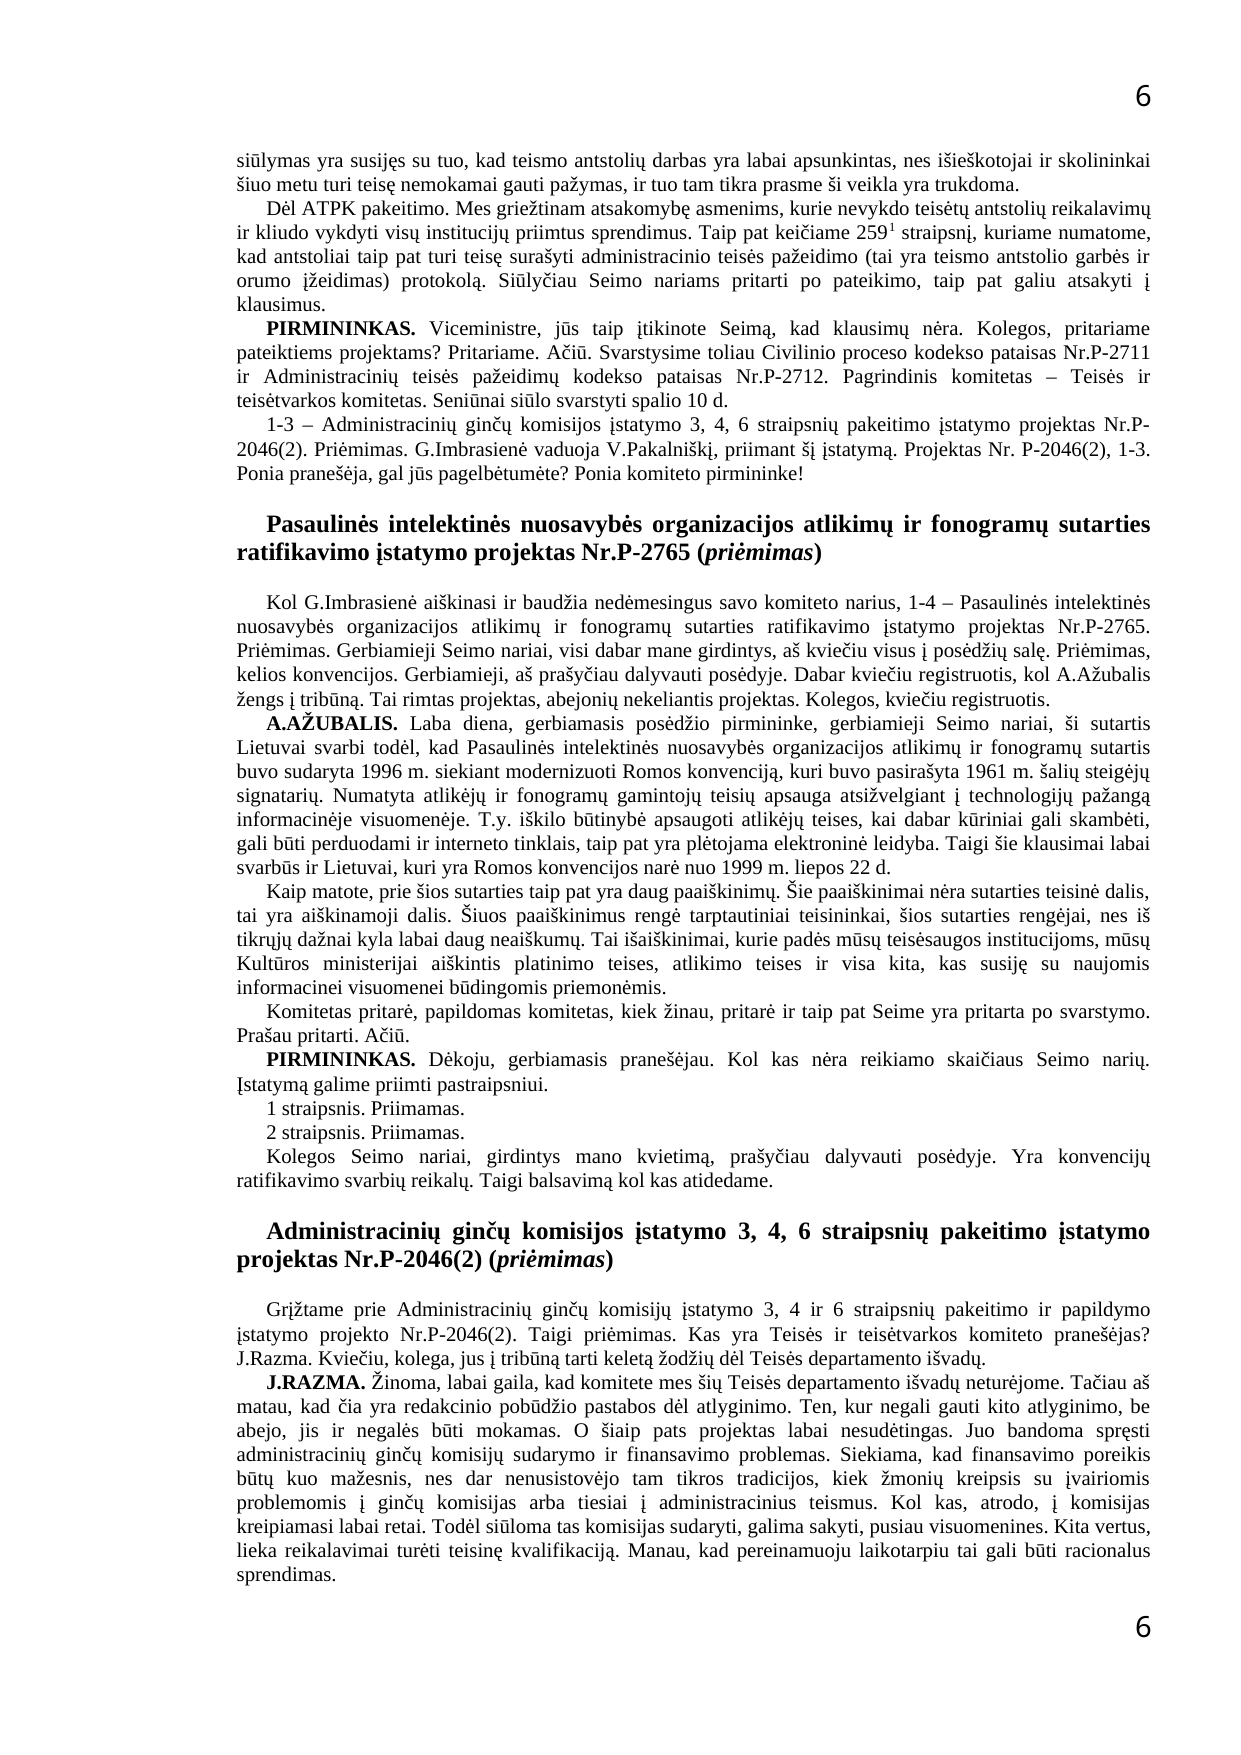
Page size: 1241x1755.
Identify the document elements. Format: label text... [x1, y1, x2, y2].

text siūlymas yra susijęs su tuo, kad teismo antstolių darbas yra labai apsunkintas, nes išieškotojai ir skolininkai šiuo metu turi teisę nemokamai gauti pažymas, ir tuo tam tikra prasme ši veikla yra trukdoma. [236, 148, 1152, 196]
text Komitetas pritarė, papildomas komitetas, kiek žinau, pritarė ir taip pat Seime yra pritarta po svarstymo. Prašau pritarti. Ačiū. [236, 999, 1152, 1047]
text Pasaulinės intelektinės nuosavybės organizacijos atlikimų ir fonogramų sutarties ratifikavimo įstatymo projektas Nr.P-2765 (priėmimas) [236, 509, 1152, 566]
text 2 straipsnis. Priimamas. [236, 1119, 1152, 1144]
text Dėl ATPK pakeitimo. Mes griežtinam atsakomybę asmenims, kurie nevykdo teisėtų antstolių reikalavimų ir kliudo vykdyti visų institucijų priimtus sprendimus. Taip pat keičiame 2591 straipsnį, kuriame numatome, kad antstoliai taip pat turi teisę surašyti administracinio teisės pažeidimo (tai yra teismo antstolio garbės ir orumo įžeidimas) protokolą. Siūlyčiau Seimo nariams pritarti po pateikimo, taip pat galiu atsakyti į klausimus. [236, 196, 1152, 316]
text Administracinių ginčų komisijos įstatymo 3, 4, 6 straipsnių pakeitimo įstatymo projektas Nr.P-2046(2) (priėmimas) [236, 1216, 1152, 1273]
text Kol G.Imbrasienė aiškinasi ir baudžia nedėmesingus savo komiteto narius, 1-4 – Pasaulinės intelektinės nuosavybės organizacijos atlikimų ir fonogramų sutarties ratifikavimo įstatymo projektas Nr.P-2765. Priėmimas. Gerbiamieji Seimo nariai, visi dabar mane girdintys, aš kviečiu visus į posėdžių salę. Priėmimas, kelios konvencijos. Gerbiamieji, aš prašyčiau dalyvauti posėdyje. Dabar kviečiu registruotis, kol A.Ažubalis žengs į tribūną. Tai rimtas projektas, abejonių nekeliantis projektas. Kolegos, kviečiu registruotis. [236, 590, 1152, 711]
text PIRMININKAS. Dėkoju, gerbiamasis pranešėjau. Kol kas nėra reikiamo skaičiaus Seimo narių. Įstatymą galime priimti pastraipsniui. [236, 1047, 1152, 1096]
text Kaip matote, prie šios sutarties taip pat yra daug paaiškinimų. Šie paaiškinimai nėra sutarties teisinė dalis, tai yra aiškinamoji dalis. Šiuos paaiškinimus rengė tarptautiniai teisininkai, šios sutarties rengėjai, nes iš tikrųjų dažnai kyla labai daug neaiškumų. Tai išaiškinimai, kurie padės mūsų teisėsaugos institucijoms, mūsų Kultūros ministerijai aiškintis platinimo teises, atlikimo teises ir visa kita, kas susiję su naujomis informacinei visuomenei būdingomis priemonėmis. [236, 879, 1152, 999]
text Kolegos Seimo nariai, girdintys mano kvietimą, prašyčiau dalyvauti posėdyje. Yra konvencijų ratifikavimo svarbių reikalų. Taigi balsavimą kol kas atidedame. [236, 1144, 1152, 1192]
text 1-3 – Administracinių ginčų komisijos įstatymo 3, 4, 6 straipsnių pakeitimo įstatymo projektas Nr.P-2046(2). Priėmimas. G.Imbrasienė vaduoja V.Pakalniškį, priimant šį įstatymą. Projektas Nr. P-2046(2), 1-3. Ponia pranešėja, gal jūs pagelbėtumėte? Ponia komiteto pirmininke! [236, 412, 1152, 484]
text J.RAZMA. Žinoma, labai gaila, kad komitete mes šių Teisės departamento išvadų neturėjome. Tačiau aš matau, kad čia yra redakcinio pobūdžio pastabos dėl atlyginimo. Ten, kur negali gauti kito atlyginimo, be abejo, jis ir negalės būti mokamas. O šiaip pats projektas labai nesudėtingas. Juo bandoma spręsti administracinių ginčų komisijų sudarymo ir finansavimo problemas. Siekiama, kad finansavimo poreikis būtų kuo mažesnis, nes dar nenusistovėjo tam tikros tradicijos, kiek žmonių kreipsis su įvairiomis problemomis į ginčų komisijas arba tiesiai į administracinius teismus. Kol kas, atrodo, į komisijas kreipiamasi labai retai. Todėl siūloma tas komisijas sudaryti, galima sakyti, pusiau visuomenines. Kita vertus, lieka reikalavimai turėti teisinę kvalifikaciją. Manau, kad pereinamuoju laikotarpiu tai gali būti racionalus sprendimas. [236, 1369, 1152, 1586]
text PIRMININKAS. Viceministre, jūs taip įtikinote Seimą, kad klausimų nėra. Kolegos, pritariame pateiktiems projektams? Pritariame. Ačiū. Svarstysime toliau Civilinio proceso kodekso pataisas Nr.P-2711 ir Administracinių teisės pažeidimų kodekso pataisas Nr.P-2712. Pagrindinis komitetas – Teisės ir teisėtvarkos komitetas. Seniūnai siūlo svarstyti spalio 10 d. [236, 316, 1152, 412]
text Grįžtame prie Administracinių ginčų komisijų įstatymo 3, 4 ir 6 straipsnių pakeitimo ir papildymo įstatymo projekto Nr.P-2046(2). Taigi priėmimas. Kas yra Teisės ir teisėtvarkos komiteto pranešėjas? J.Razma. Kviečiu, kolega, jus į tribūną tarti keletą žodžių dėl Teisės departamento išvadų. [236, 1297, 1152, 1369]
text 1 straipsnis. Priimamas. [236, 1096, 1152, 1119]
text A.AŽUBALIS. Laba diena, gerbiamasis posėdžio pirmininke, gerbiamieji Seimo nariai, ši sutartis Lietuvai svarbi todėl, kad Pasaulinės intelektinės nuosavybės organizacijos atlikimų ir fonogramų sutartis buvo sudaryta 1996 m. siekiant modernizuoti Romos konvenciją, kuri buvo pasirašyta 1961 m. šalių steigėjų signatarių. Numatyta atlikėjų ir fonogramų gamintojų teisių apsauga atsižvelgiant į technologijų pažangą informacinėje visuomenėje. T.y. iškilo būtinybė apsaugoti atlikėjų teises, kai dabar kūriniai gali skambėti, gali būti perduodami ir interneto tinklais, taip pat yra plėtojama elektroninė leidyba. Taigi šie klausimai labai svarbūs ir Lietuvai, kuri yra Romos konvencijos narė nuo 1999 m. liepos 22 d. [236, 711, 1152, 879]
